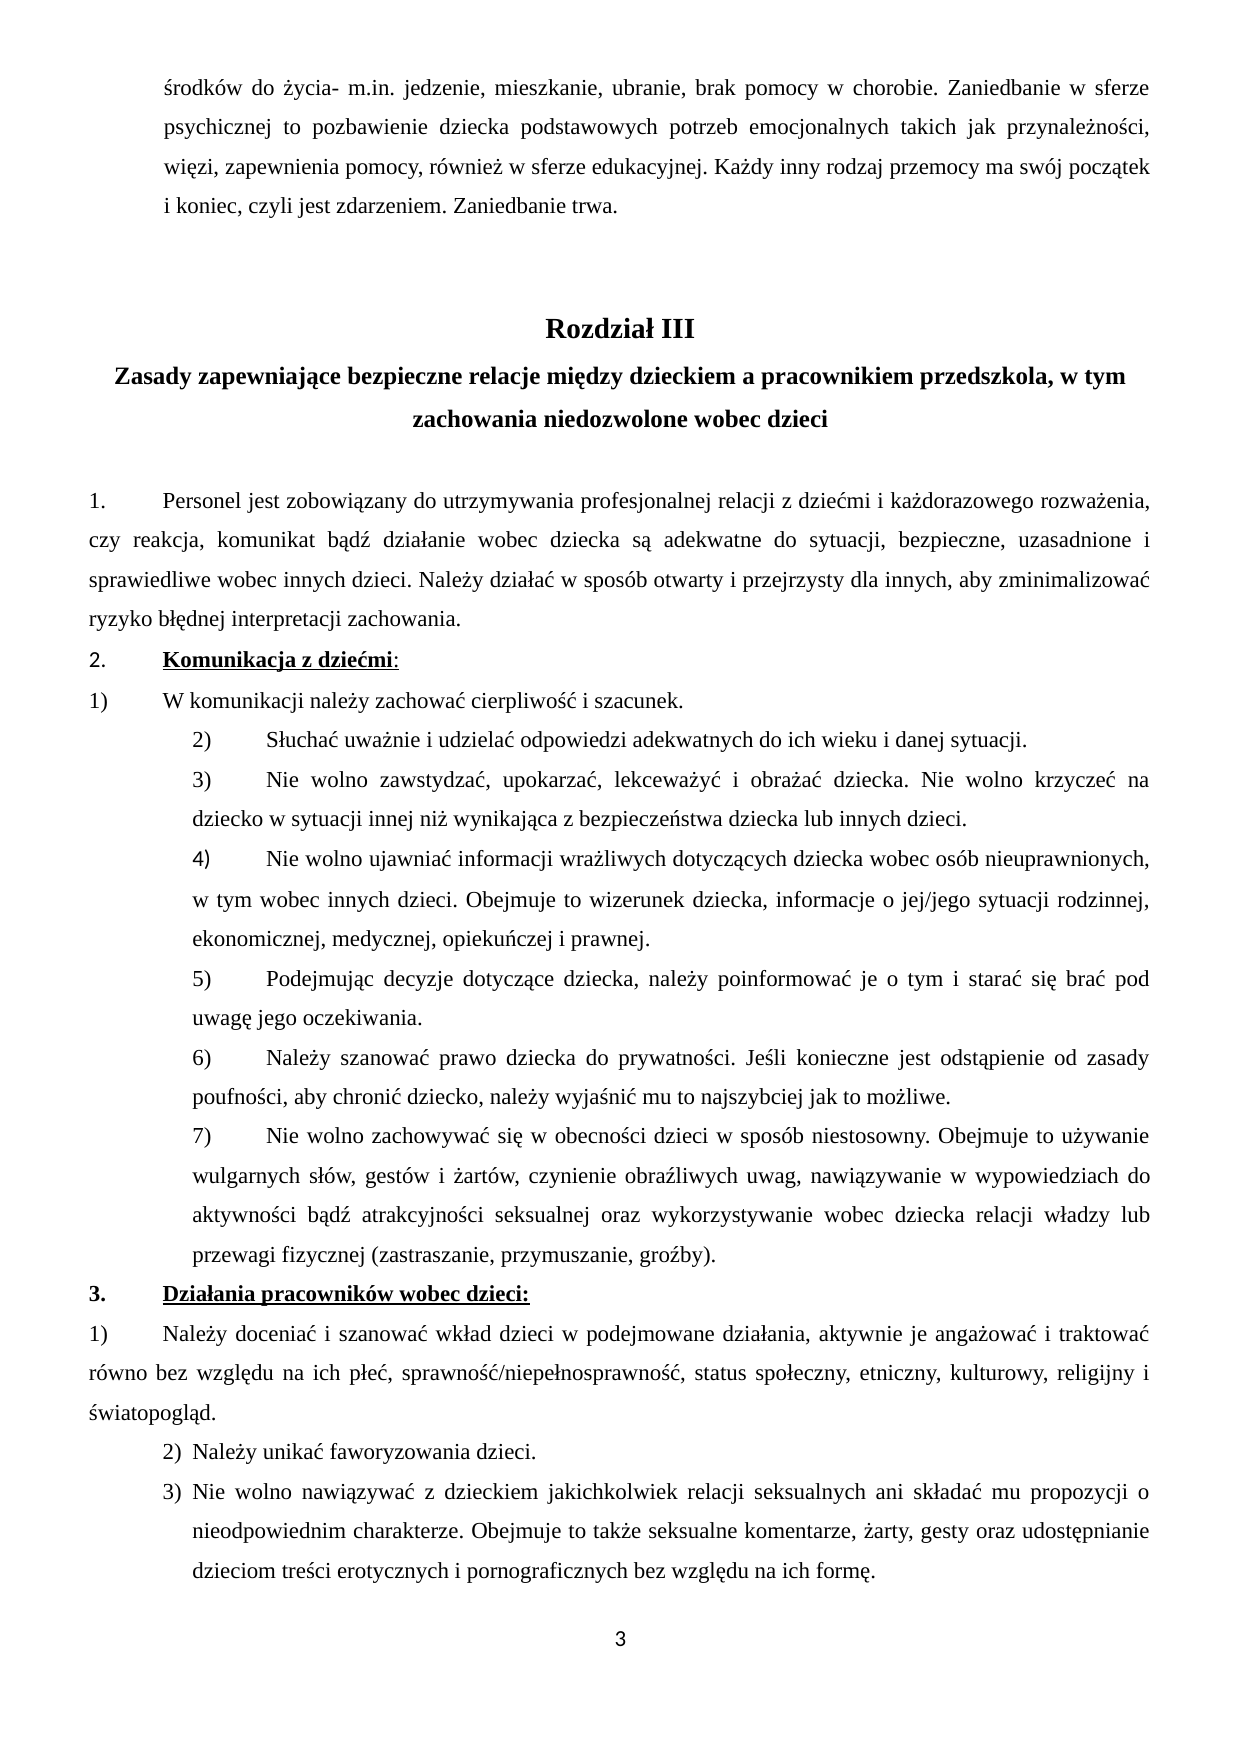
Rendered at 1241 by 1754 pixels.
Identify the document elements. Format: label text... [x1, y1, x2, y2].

list Personel jest zobowiązany do utrzymywania profesjonalnej relacji z dziećmi i każdorazowego rozważenia, czy reakcja, komunikat bądź działanie wobec dziecka są adekwatne do sytuacji, bezpieczne, uzasadnione i sprawiedliwe wobec innych dzieci. Należy działać w sposób otwarty i przejrzysty dla innych, aby zminimalizować ryzyko błędnej interpretacji zachowania. [89, 487, 1152, 632]
list Należy doceniać i szanować wkład dzieci w podejmowane działania, aktywnie je angażować i traktować równo bez względu na ich płeć, sprawność/niepełnosprawność, status społeczny, etniczny, kulturowy, religijny i światopogląd. [89, 1320, 1152, 1425]
text Zasady zapewniające bezpieczne relacje między dzieckiem a pracownikiem przedszkola, w tym zachowania niedozwolone wobec dzieci [89, 361, 1152, 433]
list Nie wolno zawstydzać, upokarzać, lekceważyć i obrażać dziecka. Nie wolno krzyczeć na dziecko w sytuacji innej niż wynikająca z bezpieczeństwa dziecka lub innych dzieci. [192, 766, 1152, 831]
list Komunikacja z dziećmi: [89, 645, 1152, 673]
list Należy unikać faworyzowania dzieci. [162, 1438, 1152, 1465]
list Nie wolno ujawniać informacji wrażliwych dotyczących dziecka wobec osób nieuprawnionych, w tym wobec innych dzieci. Obejmuje to wizerunek dziecka, informacje o jej/jego sytuacji rodzinnej, ekonomicznej, medycznej, opiekuńczej i prawnej. [192, 844, 1152, 952]
list Działania pracowników wobec dzieci: [89, 1281, 1152, 1307]
list Należy szanować prawo dziecka do prywatności. Jeśli konieczne jest odstąpienie od zasady poufności, aby chronić dziecko, należy wyjaśnić mu to najszybciej jak to możliwe. [192, 1044, 1152, 1109]
list Podejmując decyzje dotyczące dziecka, należy poinformować je o tym i starać się brać pod uwagę jego oczekiwania. [192, 965, 1152, 1031]
list W komunikacji należy zachować cierpliwość i szacunek. [89, 687, 1152, 713]
list Rozdział III [89, 311, 1152, 344]
list Nie wolno nawiązywać z dzieckiem jakichkolwiek relacji seksualnych ani składać mu propozycji o nieodpowiednim charakterze. Obejmuje to także seksualne komentarze, żarty, gesty oraz udostępnianie dzieciom treści erotycznych i pornograficznych bez względu na ich formę. [162, 1478, 1152, 1583]
list Nie wolno zachowywać się w obecności dzieci w sposób niestosowny. Obejmuje to używanie wulgarnych słów, gestów i żartów, czynienie obraźliwych uwag, nawiązywanie w wypowiedziach do aktywności bądź atrakcyjności seksualnej oraz wykorzystywanie wobec dziecka relacji władzy lub przewagi fizycznej (zastraszanie, przymuszanie, groźby). [192, 1123, 1152, 1267]
list Słuchać uważnie i udzielać odpowiedzi adekwatnych do ich wieku i danej sytuacji. [192, 726, 1152, 752]
list środków do życia- m.in. jedzenie, mieszkanie, ubranie, brak pomocy w chorobie. Zaniedbanie w sferze psychicznej to pozbawienie dziecka podstawowych potrzeb emocjonalnych takich jak przynależności, więzi, zapewnienia pomocy, również w sferze edukacyjnej. Każdy inny rodzaj przemocy ma swój początek i koniec, czyli jest zdarzeniem. Zaniedbanie trwa. [126, 74, 1152, 219]
